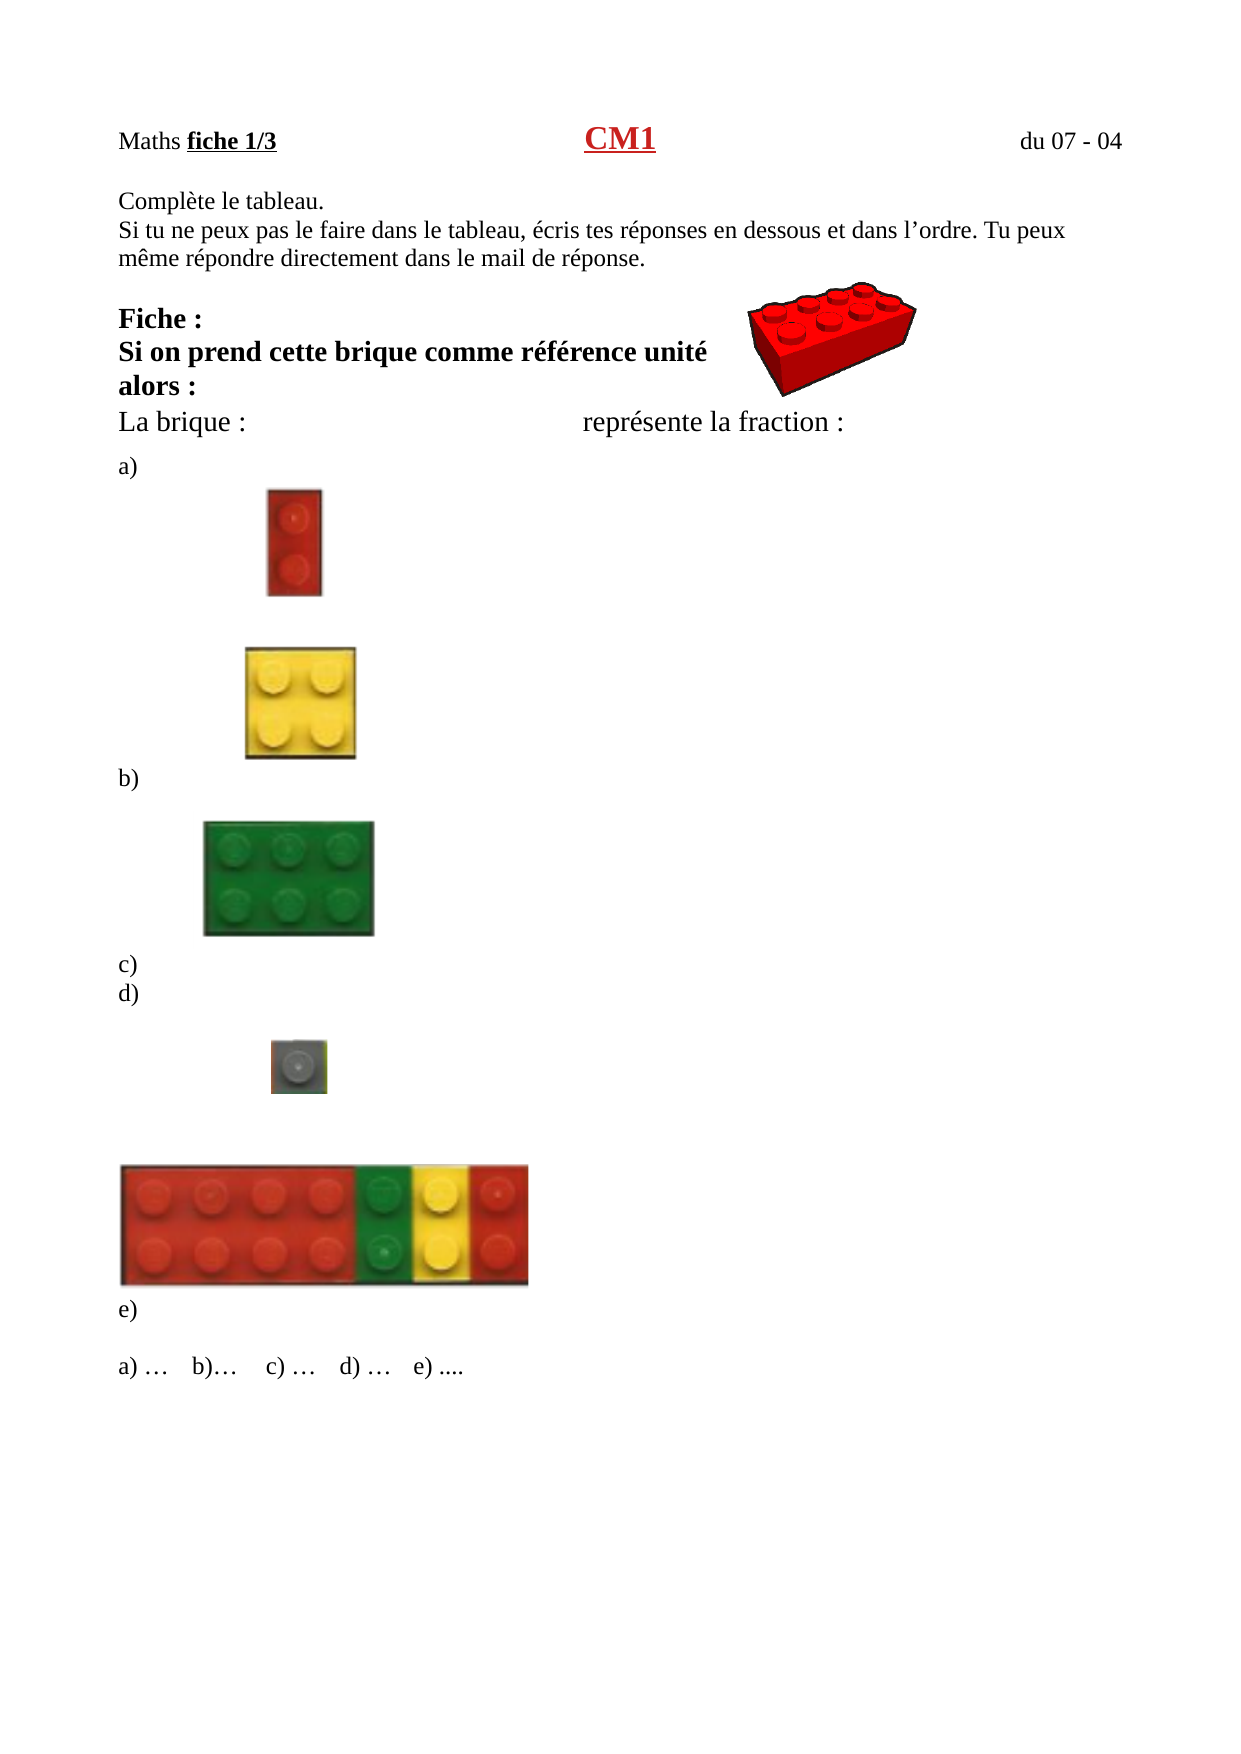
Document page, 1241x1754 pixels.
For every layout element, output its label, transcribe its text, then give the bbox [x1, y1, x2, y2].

picture [262, 487, 334, 604]
picture [192, 811, 387, 949]
table_cell e) [107, 1147, 571, 1323]
text alors : [118, 368, 1122, 402]
text Fiche : [118, 301, 747, 334]
picture [271, 1039, 328, 1094]
table_cell [571, 621, 889, 792]
text Complète le tableau. [118, 186, 1122, 215]
table_cell [571, 978, 889, 1147]
picture [239, 641, 365, 763]
text [917, 334, 1122, 368]
table_cell a) [107, 451, 571, 621]
text Si on prend cette brique comme référence unité [118, 334, 747, 368]
text Si tu ne peux pas le faire dans le tableau, écris tes réponses en dessous et dans l’ordre. Tu peux même répondre directement dans le mail de réponse. [118, 215, 1122, 272]
picture [747, 282, 917, 397]
table_cell [571, 1147, 889, 1323]
table_cell [571, 451, 889, 621]
table_cell [571, 792, 889, 978]
table_cell d) [107, 978, 571, 1147]
table_cell c) [107, 792, 571, 978]
table_cell b) [107, 621, 571, 792]
text [917, 301, 1122, 334]
table_header représente la fraction : [571, 404, 889, 451]
text a) … b)… c) … d) … e) .... [118, 1351, 1122, 1380]
picture [119, 1164, 529, 1294]
table_header La brique : [107, 404, 571, 451]
